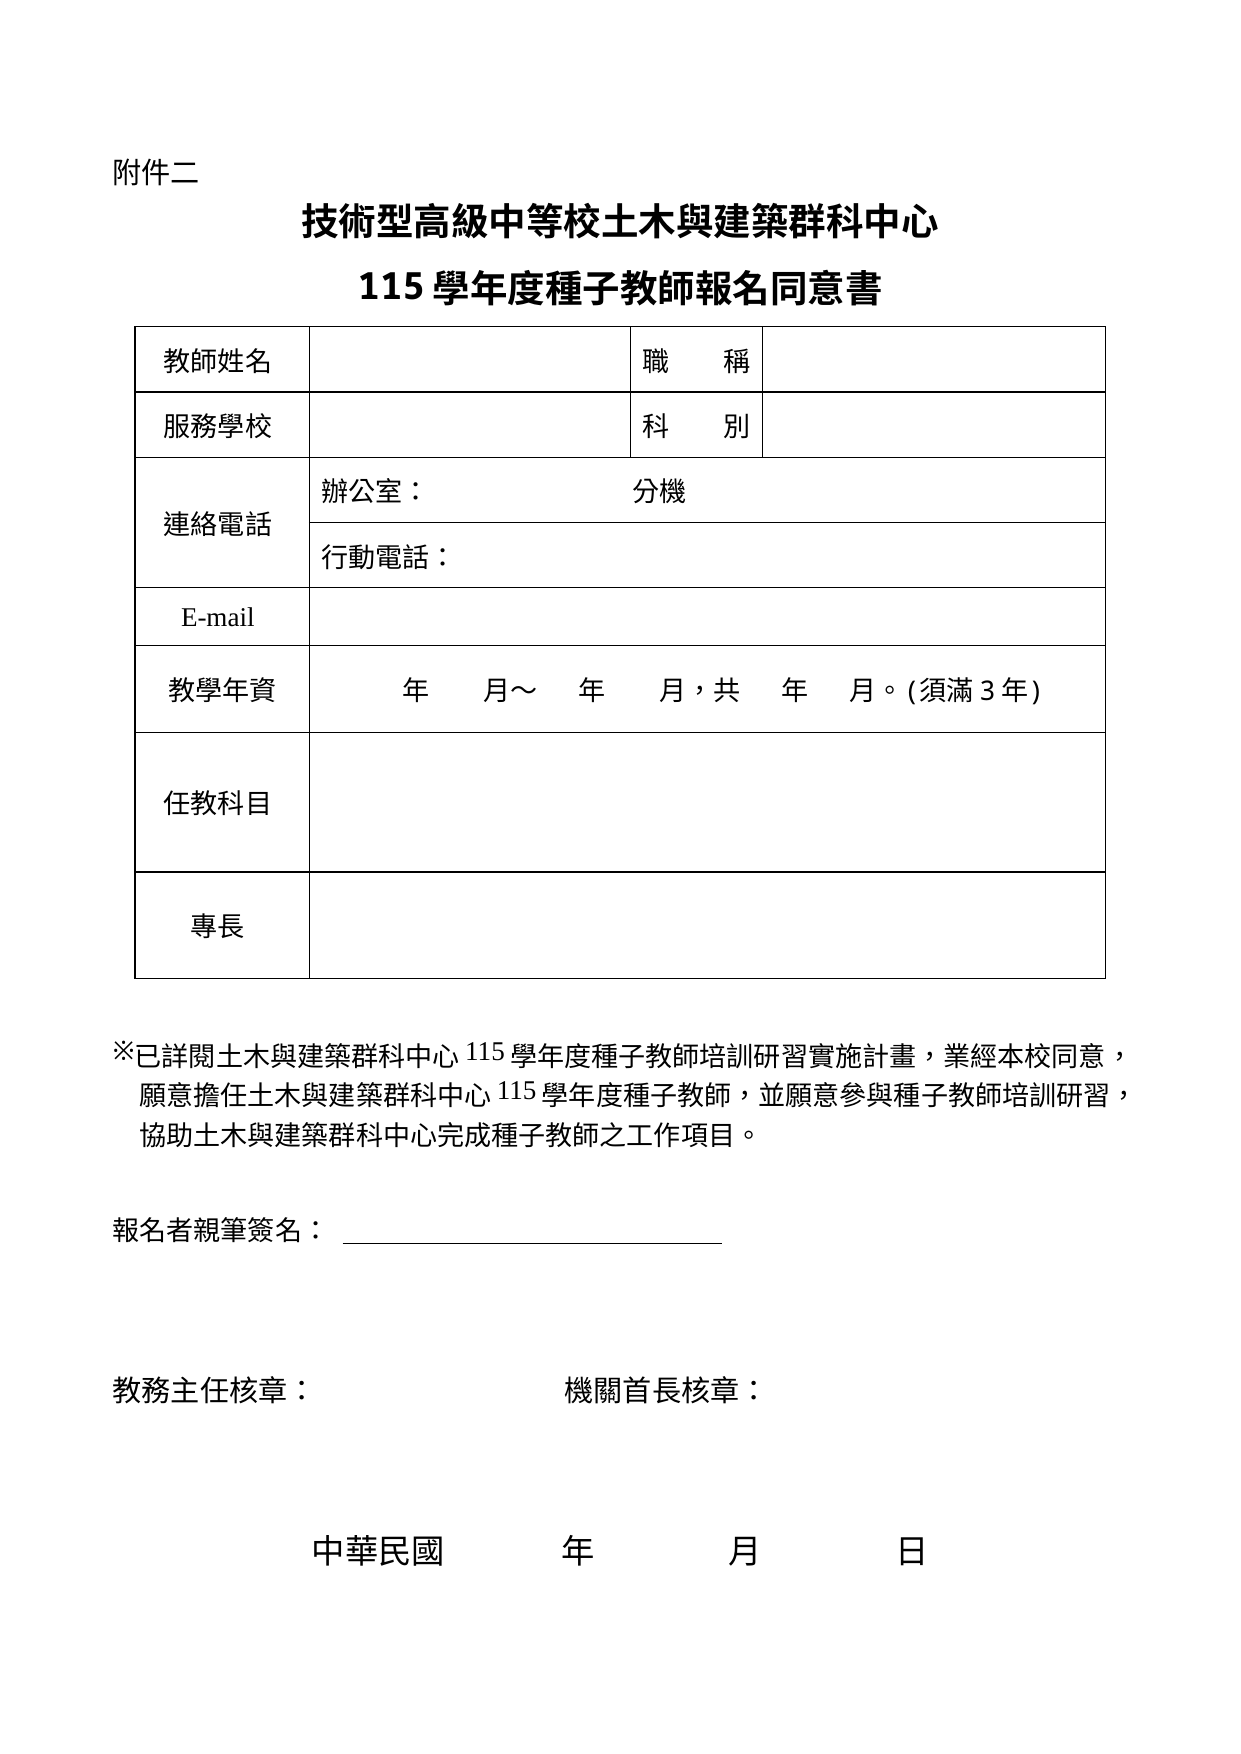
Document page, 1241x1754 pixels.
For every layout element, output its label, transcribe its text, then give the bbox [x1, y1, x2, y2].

table_header 教師姓名 [136, 327, 309, 391]
table_cell 教學年資 [136, 646, 309, 732]
subtitle 115學年度種子教師報名同意書 [112, 259, 1128, 313]
table_cell 服務學校 [136, 393, 309, 457]
table_cell 專長 [136, 873, 309, 978]
table_cell [310, 393, 630, 457]
table_cell E-mail [136, 588, 309, 645]
table_cell [763, 393, 1105, 457]
table_cell [310, 733, 1105, 871]
table_cell [310, 588, 1105, 645]
subtitle 中華民國 年 月 日 [112, 1524, 1128, 1573]
table_cell 行動電話： [310, 523, 1105, 587]
subtitle 報名者親筆簽名： [112, 1209, 1128, 1248]
text 教務主任核章： 機關首長核章： [112, 1367, 1128, 1409]
table_cell 連絡電話 [136, 458, 309, 587]
table_cell 科 別 [631, 393, 762, 457]
table_header [310, 327, 630, 391]
table_cell [310, 873, 1105, 978]
table_header [763, 327, 1105, 391]
subtitle 附件二 [112, 150, 1128, 192]
subtitle 技術型高級中等校土木與建築群科中心 [112, 192, 1128, 247]
table_cell 年 月～ 年 月，共 年 月。(須滿3年) [310, 646, 1105, 732]
subtitle ※已詳閱土木與建築群科中心115學年度種子教師培訓研習實施計畫，業經本校同意，願意擔任土木與建築群科中心115學年度種子教師，並願意參與種子教師培訓研習，協助土木與建築群科中心完成種子教師之工作項目。 [112, 1035, 1128, 1153]
table_header 職 稱 [631, 327, 762, 391]
table_cell 任教科目 [136, 733, 309, 871]
table_cell 辦公室： 分機 [310, 458, 1105, 522]
